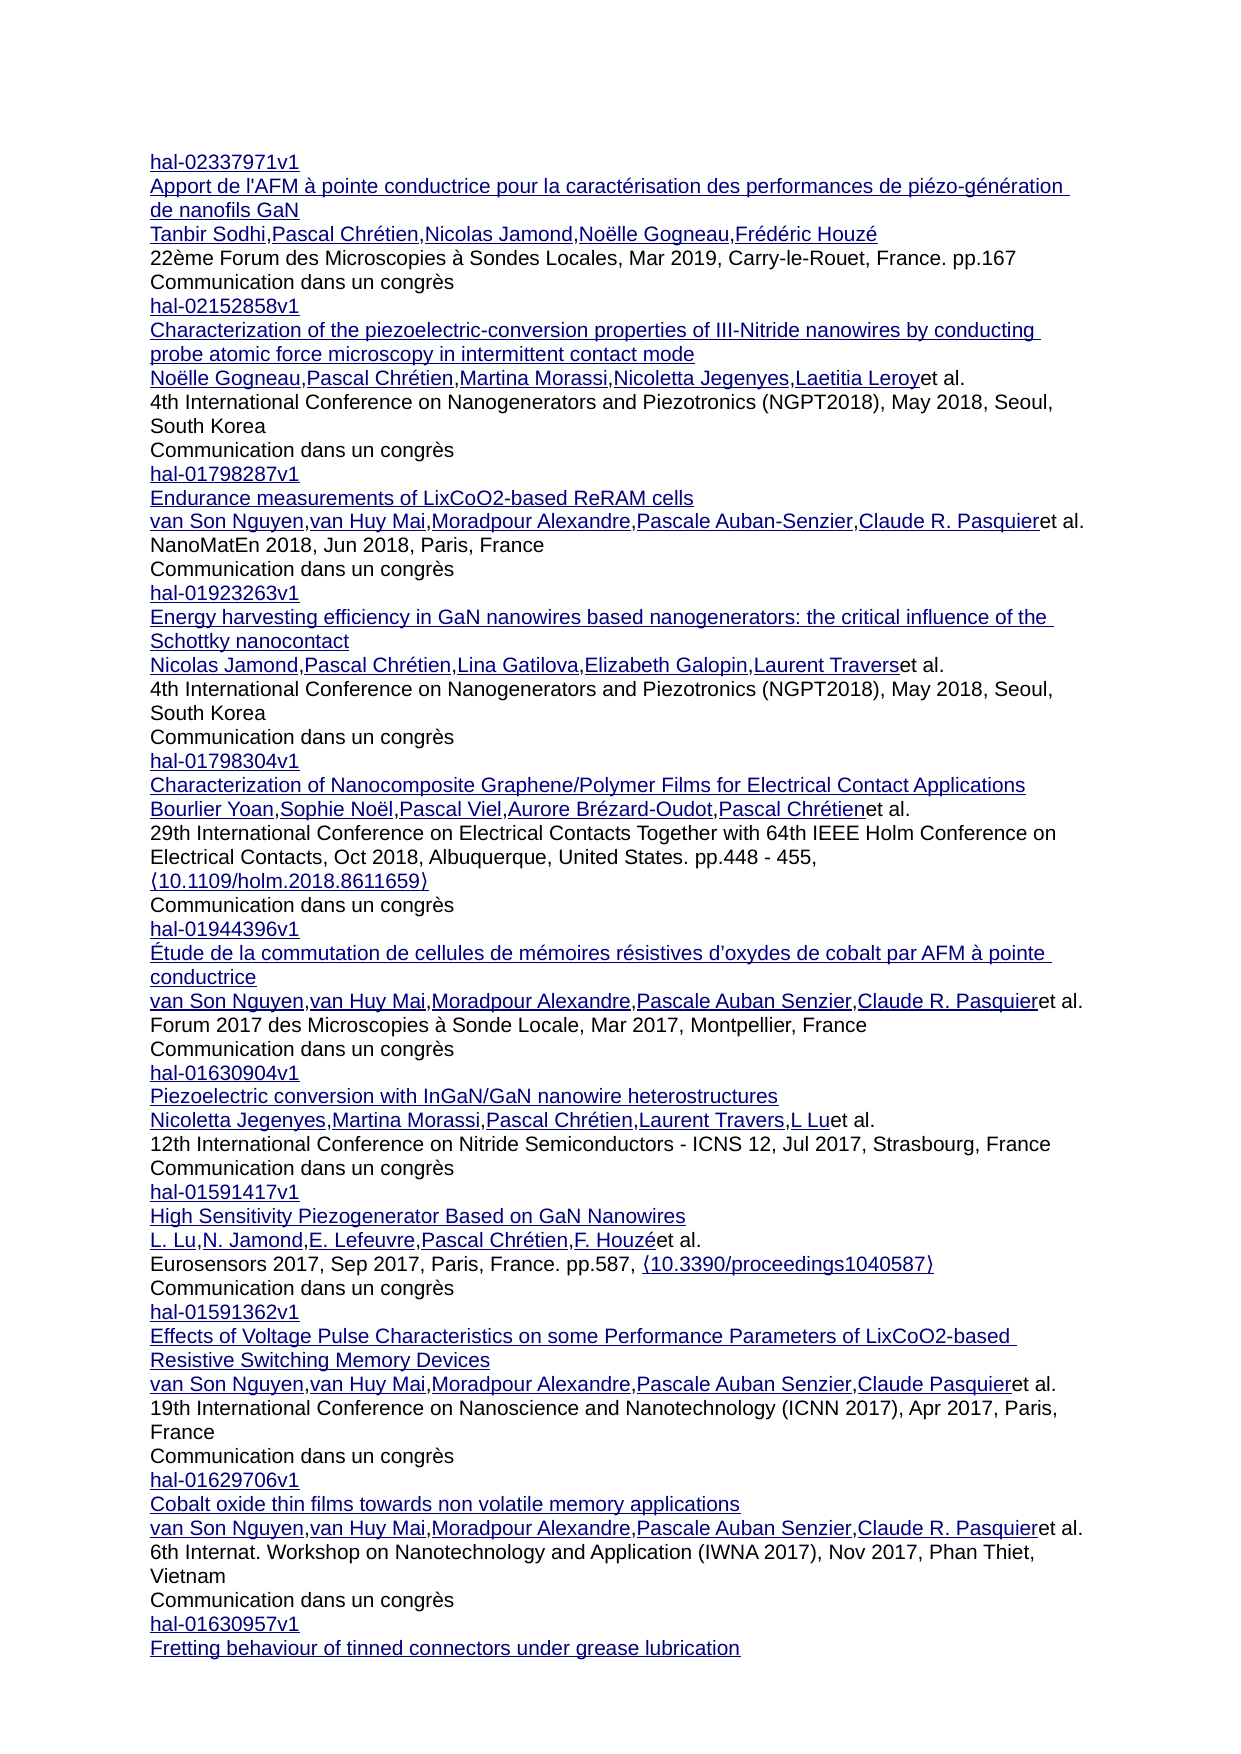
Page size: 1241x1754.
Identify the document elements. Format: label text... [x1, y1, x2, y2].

table_cell Étude de la commutation de cellules de mémoires résistives d’oxydes de cobalt par AFM à pointe conductrice van Son Nguyen,van Huy Mai,Moradpour Alexandre,Pascale Auban Senzier,Claude R. Pasquieret al. Forum 2017 des Microscopies à Sonde Locale, Mar 2017, Montpellier, France Communication dans un congrès hal-01630904v1 [150, 941, 1090, 1084]
table_cell Apport de l'AFM à pointe conductrice pour la caractérisation des performances de piézo-génération de nanofils GaN Tanbir Sodhi,Pascal Chrétien,Nicolas Jamond,Noëlle Gogneau,Frédéric Houzé 22ème Forum des Microscopies à Sondes Locales, Mar 2019, Carry-le-Rouet, France. pp.167 Communication dans un congrès hal-02152858v1 [150, 174, 1090, 318]
table_cell Endurance measurements of LixCoO2-based ReRAM cells van Son Nguyen,van Huy Mai,Moradpour Alexandre,Pascale Auban-Senzier,Claude R. Pasquieret al. NanoMatEn 2018, Jun 2018, Paris, France Communication dans un congrès hal-01923263v1 [150, 485, 1090, 605]
table_cell High Sensitivity Piezogenerator Based on GaN Nanowires L. Lu,N. Jamond,E. Lefeuvre,Pascal Chrétien,F. Houzéet al. Eurosensors 2017, Sep 2017, Paris, France. pp.587, ⟨10.3390/proceedings1040587⟩ Communication dans un congrès hal-01591362v1 [150, 1204, 1090, 1324]
table_cell Energy harvesting efficiency in GaN nanowires based nanogenerators: the critical influence of the Schottky nanocontact Nicolas Jamond,Pascal Chrétien,Lina Gatilova,Elizabeth Galopin,Laurent Traverset al. 4th International Conference on Nanogenerators and Piezotronics (NGPT2018), May 2018, Seoul, South Korea Communication dans un congrès hal-01798304v1 [150, 605, 1090, 773]
table_cell Fretting behaviour of tinned connectors under grease lubrication [150, 1635, 1090, 1659]
table_cell Piezoelectric conversion with InGaN/GaN nanowire heterostructures Nicoletta Jegenyes,Martina Morassi,Pascal Chrétien,Laurent Travers,L Luet al. 12th International Conference on Nitride Semiconductors - ICNS 12, Jul 2017, Strasbourg, France Communication dans un congrès hal-01591417v1 [150, 1084, 1090, 1204]
table_cell Characterization of the piezoelectric-conversion properties of III-Nitride nanowires by conducting probe atomic force microscopy in intermittent contact mode Noëlle Gogneau,Pascal Chrétien,Martina Morassi,Nicoletta Jegenyes,Laetitia Leroyet al. 4th International Conference on Nanogenerators and Piezotronics (NGPT2018), May 2018, Seoul, South Korea Communication dans un congrès hal-01798287v1 [150, 318, 1090, 485]
table_cell Effects of Voltage Pulse Characteristics on some Performance Parameters of LixCoO2-based Resistive Switching Memory Devices van Son Nguyen,van Huy Mai,Moradpour Alexandre,Pascale Auban Senzier,Claude Pasquieret al. 19th International Conference on Nanoscience and Nanotechnology (ICNN 2017), Apr 2017, Paris, France Communication dans un congrès hal-01629706v1 [150, 1324, 1090, 1492]
table_cell Cobalt oxide thin films towards non volatile memory applications van Son Nguyen,van Huy Mai,Moradpour Alexandre,Pascale Auban Senzier,Claude R. Pasquieret al. 6th Internat. Workshop on Nanotechnology and Application (IWNA 2017), Nov 2017, Phan Thiet, Vietnam Communication dans un congrès hal-01630957v1 [150, 1492, 1090, 1635]
table_cell Characterization of Nanocomposite Graphene/Polymer Films for Electrical Contact Applications Bourlier Yoan,Sophie Noël,Pascal Viel,Aurore Brézard-Oudot,Pascal Chrétienet al. 29th International Conference on Electrical Contacts Together with 64th IEEE Holm Conference on Electrical Contacts, Oct 2018, Albuquerque, United States. pp.448 - 455, ⟨10.1109/holm.2018.8611659⟩ Communication dans un congrès hal-01944396v1 [150, 773, 1090, 941]
table_cell hal-02337971v1 [150, 150, 1090, 174]
